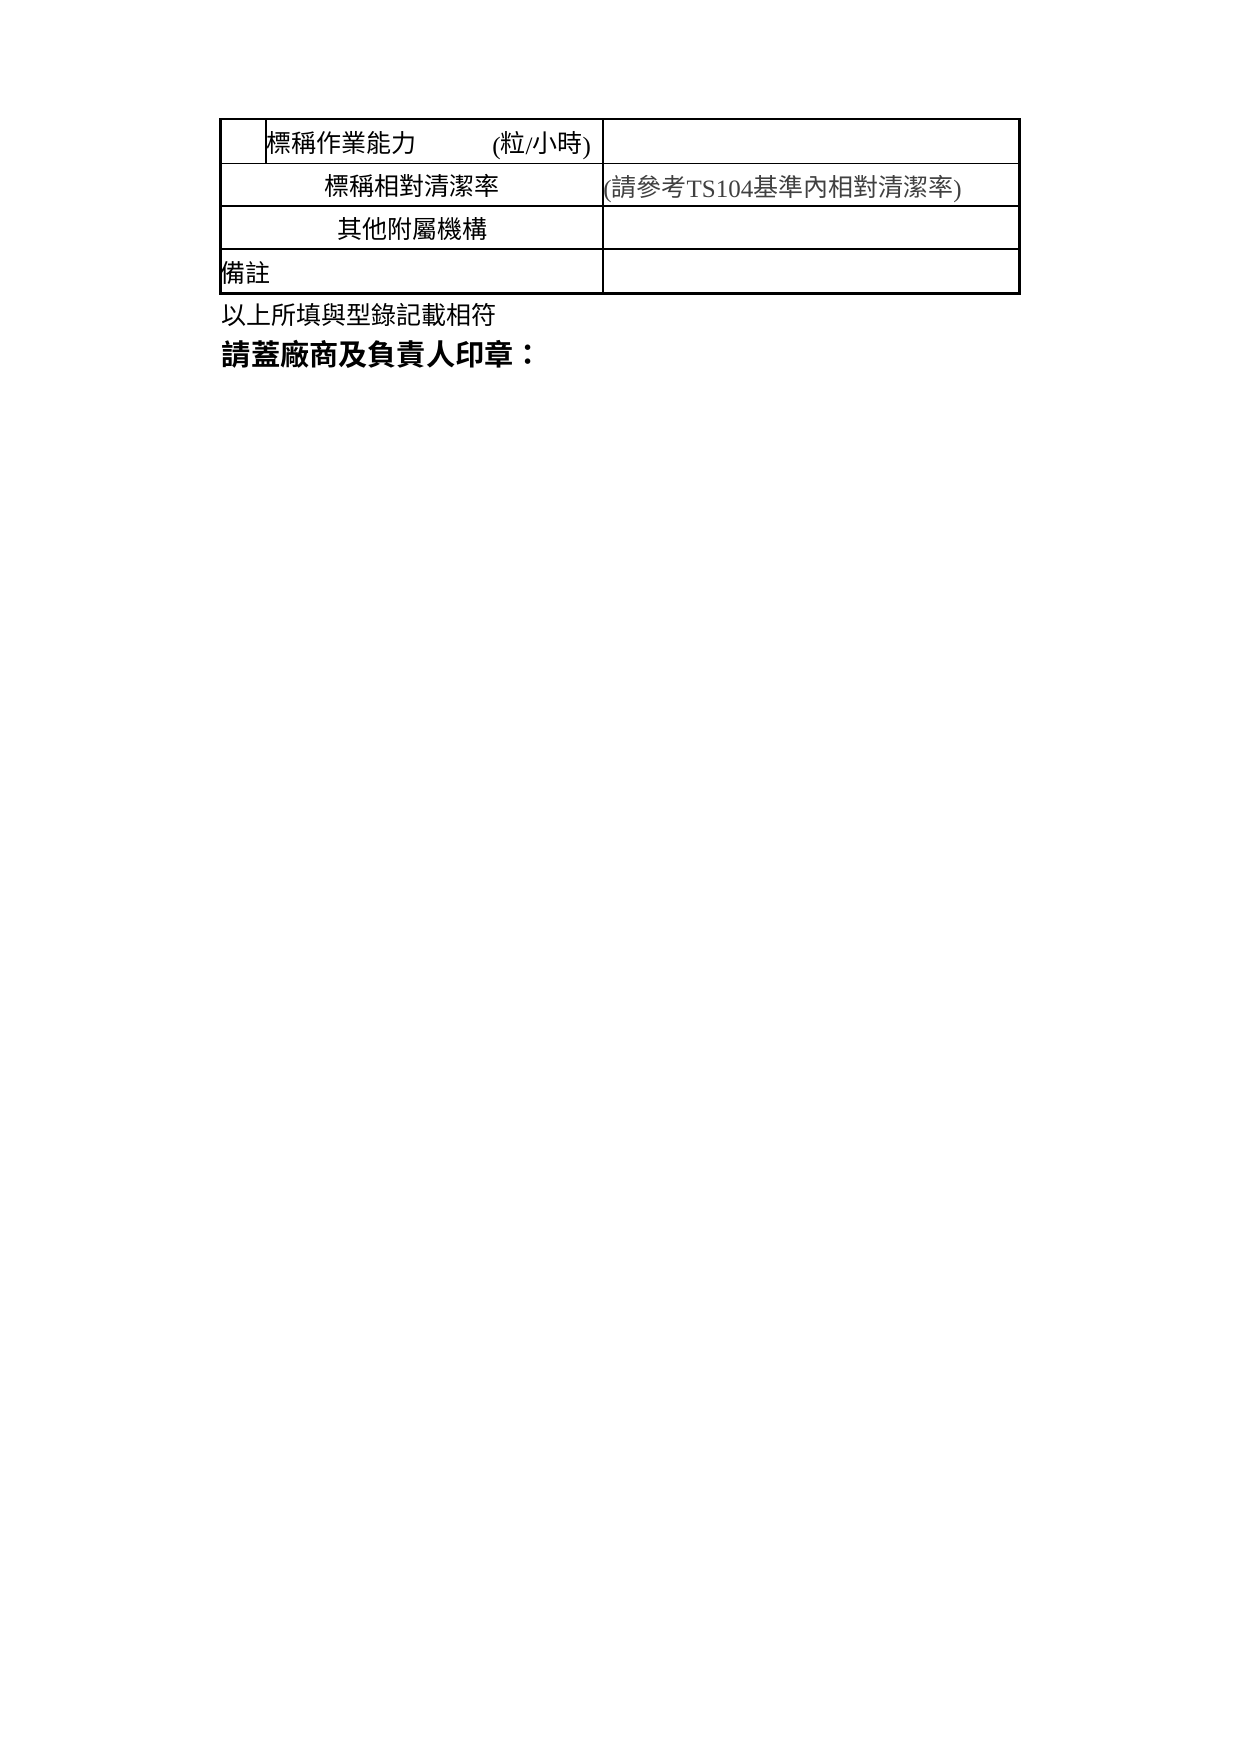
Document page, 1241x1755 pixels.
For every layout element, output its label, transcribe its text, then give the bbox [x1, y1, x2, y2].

table_cell [222, 120, 265, 162]
table_cell 備註 [222, 250, 602, 292]
table_cell [604, 250, 1018, 292]
table_cell 標稱作業能力 (粒/小時) [267, 120, 602, 162]
text 請蓋廠商及負責人印章： [222, 331, 1063, 374]
table_cell (請參考TS104基準內相對清潔率) [604, 164, 1018, 205]
table_cell [604, 120, 1018, 162]
table_cell [604, 207, 1018, 248]
text 以上所填與型錄記載相符 [222, 295, 1063, 331]
table_cell 標稱相對清潔率 [222, 164, 602, 205]
table_cell 其他附屬機構 [222, 207, 602, 248]
